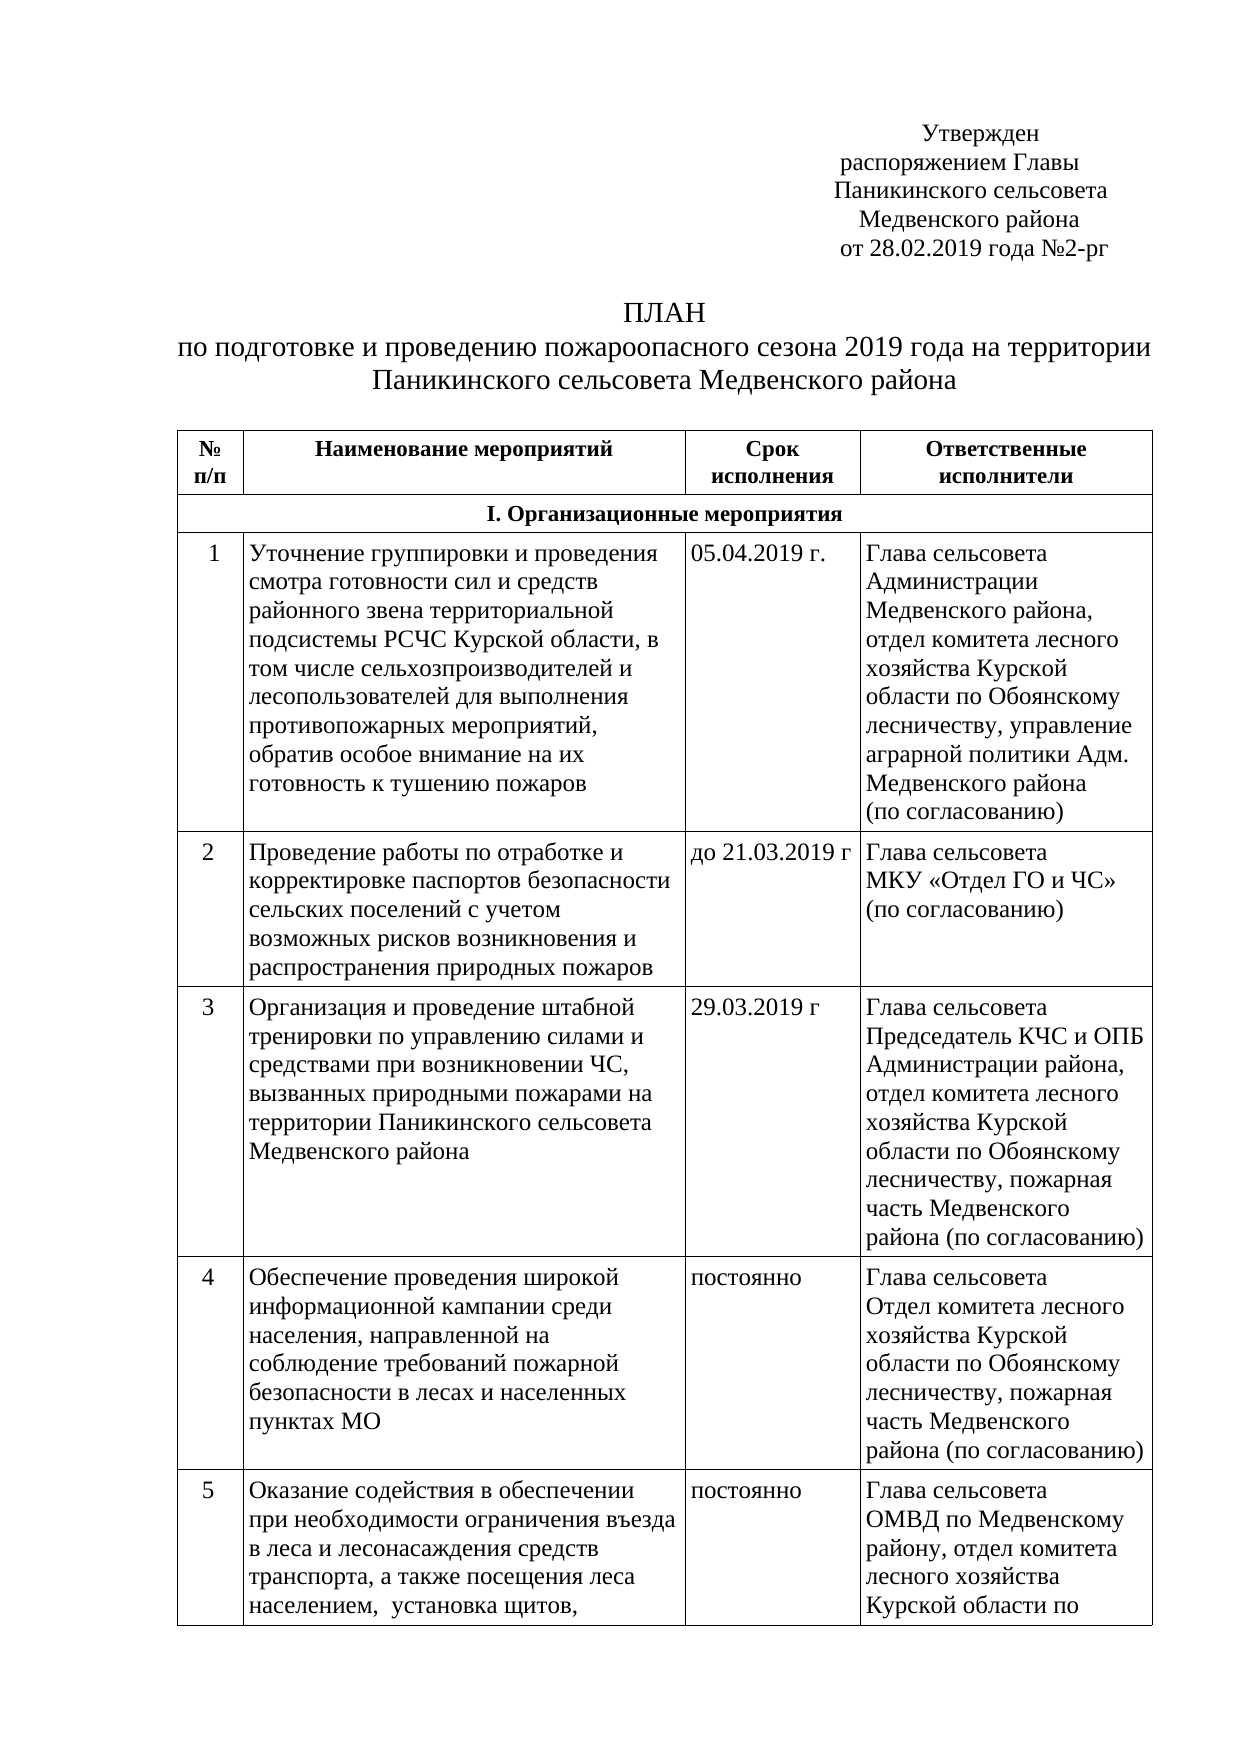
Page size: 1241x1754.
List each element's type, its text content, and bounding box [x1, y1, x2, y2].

table_header Ответственные исполнители [861, 431, 1152, 494]
table_cell 2 [178, 832, 243, 986]
table_cell до 21.03.2019 г [686, 832, 860, 986]
table_cell Глава сельсовета МКУ «Отдел ГО и ЧС» (по согласованию) [861, 832, 1152, 986]
text Паникинского сельсовета [177, 176, 1152, 204]
table_cell постоянно [686, 1470, 860, 1624]
table_header Срок исполнения [686, 431, 860, 494]
table_cell Уточнение группировки и проведения смотра готовности сил и средств районного звена территориальной подсистемы РСЧС Курской области, в том числе сельхозпроизводителей и лесопользователей для выполнения противопожарных мероприятий, обратив особое внимание на их готовность к тушению пожаров [244, 533, 685, 831]
table_cell Организация и проведение штабной тренировки по управлению силами и средствами при возникновении ЧС, вызванных природными пожарами на территории Паникинского сельсовета Медвенского района [244, 987, 685, 1256]
table_cell Оказание содействия в обеспечении при необходимости ограничения въезда в леса и лесонасаждения средств транспорта, а также посещения леса населением, установка щитов, [244, 1470, 685, 1624]
table_cell Глава сельсовета ОМВД по Медвенскому району, отдел комитета лесного хозяйства Курской области по [861, 1470, 1152, 1624]
table_cell Глава сельсовета Администрации Медвенского района, отдел комитета лесного хозяйства Курской области по Обоянскому лесничеству, управление аграрной политики Адм. Медвенского района (по согласованию) [861, 533, 1152, 831]
text по подготовке и проведению пожароопасного сезона 2019 года на территории Паникинского сельсовета Медвенского района [177, 329, 1152, 396]
text ПЛАН [177, 295, 1152, 329]
text от 28.02.2019 года №2-рг [177, 233, 1152, 262]
text Медвенского района [177, 204, 1152, 233]
table_cell 29.03.2019 г [686, 987, 860, 1256]
table_cell I. Организационные мероприятия [178, 495, 1152, 532]
text Утвержден [177, 118, 1152, 147]
table_cell постоянно [686, 1257, 860, 1469]
table_header Наименование мероприятий [244, 431, 685, 494]
text распоряжением Главы [177, 147, 1152, 176]
table_cell 05.04.2019 г. [686, 533, 860, 831]
table_header № п/п [178, 431, 243, 494]
table_cell 1 [178, 533, 243, 831]
table_cell 3 [178, 987, 243, 1256]
table_cell Проведение работы по отработке и корректировке паспортов безопасности сельских поселений с учетом возможных рисков возникновения и распространения природных пожаров [244, 832, 685, 986]
table_cell 4 [178, 1257, 243, 1469]
table_cell 5 [178, 1470, 243, 1624]
table_cell Обеспечение проведения широкой информационной кампании среди населения, направленной на соблюдение требований пожарной безопасности в лесах и населенных пунктах МО [244, 1257, 685, 1469]
table_cell Глава сельсовета Отдел комитета лесного хозяйства Курской области по Обоянскому лесничеству, пожарная часть Медвенского района (по согласованию) [861, 1257, 1152, 1469]
table_cell Глава сельсовета Председатель КЧС и ОПБ Администрации района, отдел комитета лесного хозяйства Курской области по Обоянскому лесничеству, пожарная часть Медвенского района (по согласованию) [861, 987, 1152, 1256]
